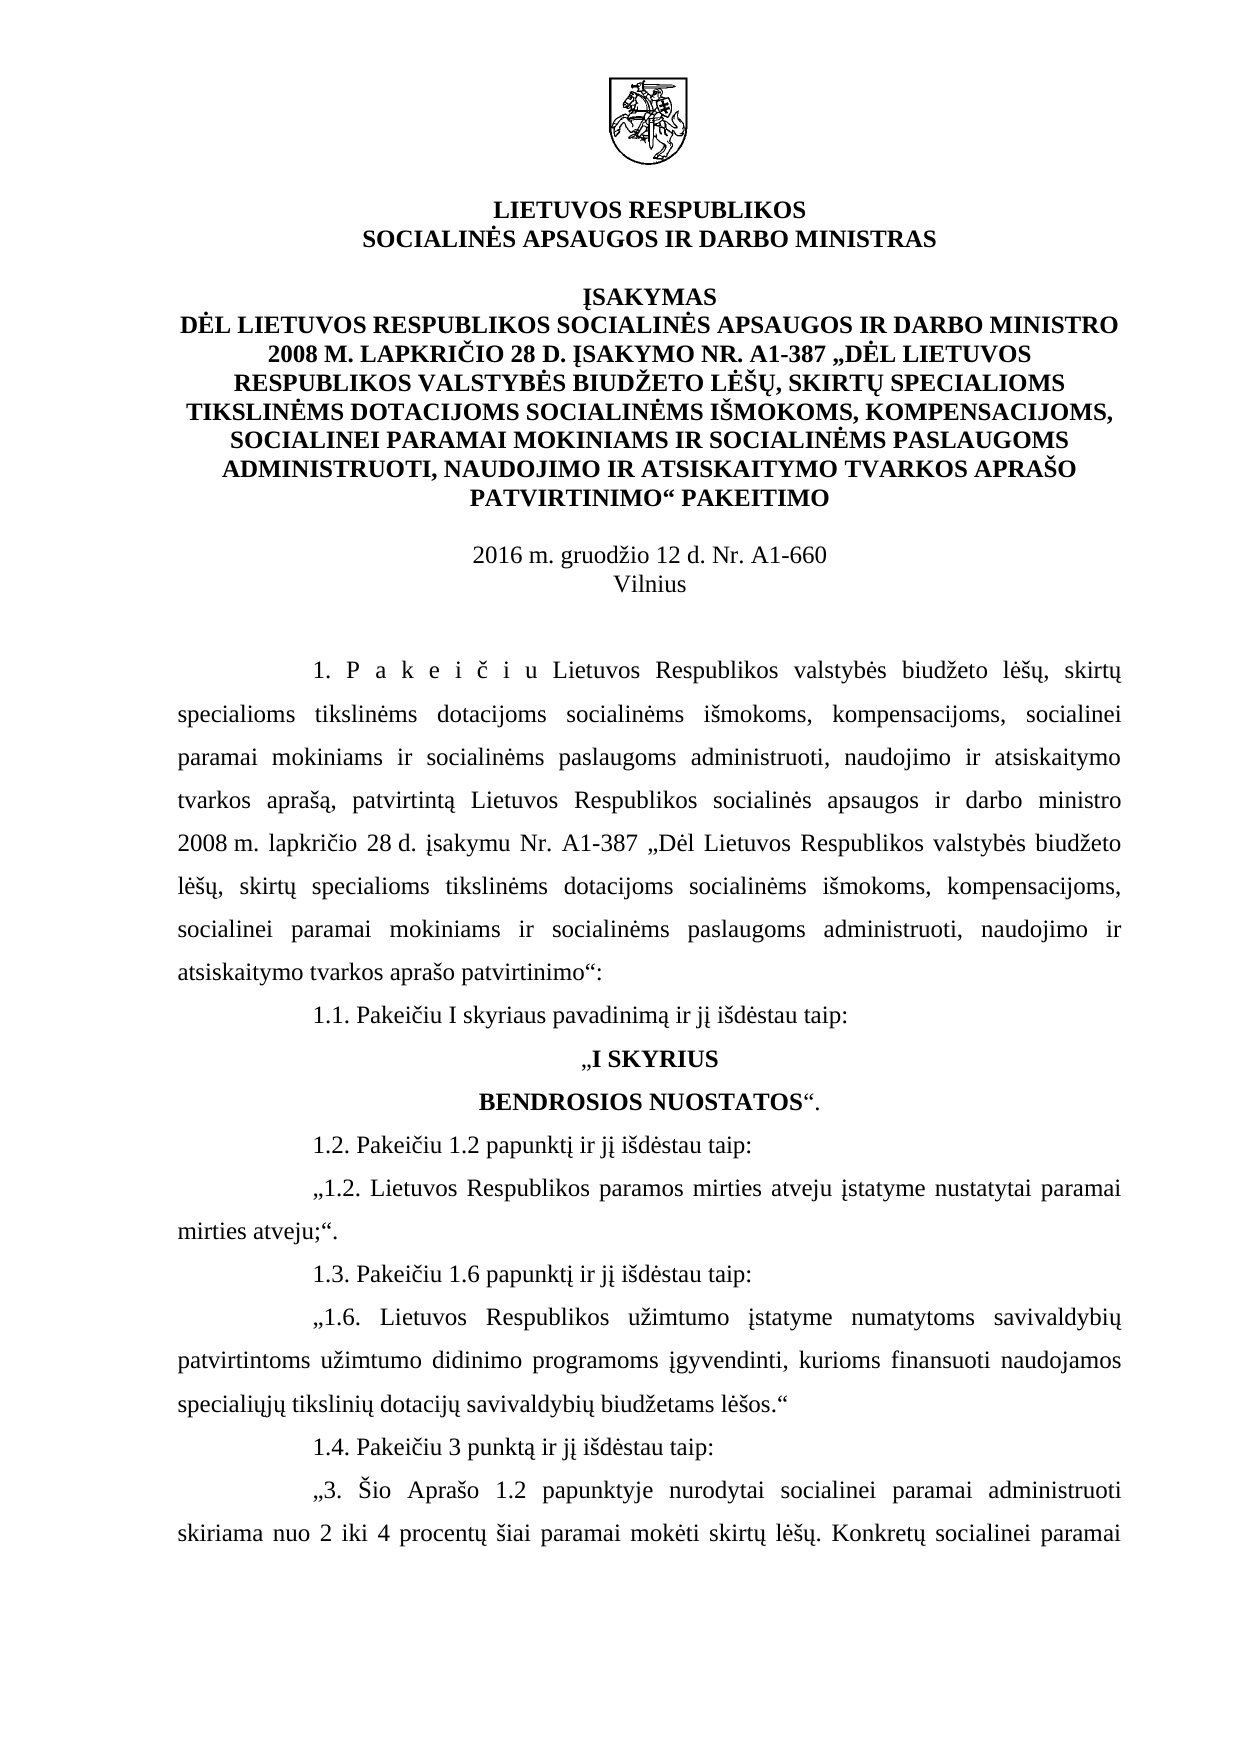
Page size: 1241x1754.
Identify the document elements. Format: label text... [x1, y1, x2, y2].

text Vilnius [177, 569, 1122, 598]
text 1.2. Pakeičiu 1.2 papunktį ir jį išdėstau taip: [312, 1130, 1122, 1159]
text 2016 m. gruodžio 12 d. Nr. A1-660 [177, 541, 1122, 569]
text 1. P a k e i č i u Lietuvos Respublikos valstybės biudžeto lėšų, skirtų specialioms tikslinėms dotacijoms socialinėms išmokoms, kompensacijoms, socialinei paramai mokiniams ir socialinėms paslaugoms administruoti, naudojimo ir atsiskaitymo tvarkos aprašą, patvirtintą Lietuvos Respublikos socialinės apsaugos ir darbo ministro 2008 m. lapkričio 28 d. įsakymu Nr. A1-387 „Dėl Lietuvos Respublikos valstybės biudžeto lėšų, skirtų specialioms tikslinėms dotacijoms socialinėms išmokoms, kompensacijoms, socialinei paramai mokiniams ir socialinėms paslaugoms administruoti, naudojimo ir atsiskaitymo tvarkos aprašo patvirtinimo“: [177, 656, 1122, 986]
text LIETUVOS RESPUBLIKOS [177, 196, 1122, 224]
text „3. Šio Aprašo 1.2 papunktyje nurodytai socialinei paramai administruoti skiriama nuo 2 iki 4 procentų šiai paramai mokėti skirtų lėšų. Konkretų socialinei paramai [177, 1475, 1122, 1547]
text 1.4. Pakeičiu 3 punktą ir jį išdėstau taip: [177, 1432, 1122, 1461]
text ĮSAKYMAS [177, 282, 1122, 311]
text „1.2. Lietuvos Respublikos paramos mirties atveju įstatyme nustatytai paramai mirties atveju;“. [177, 1173, 1122, 1245]
text „1.6. Lietuvos Respublikos užimtumo įstatyme numatytoms savivaldybių patvirtintoms užimtumo didinimo programoms įgyvendinti, kurioms finansuoti naudojamos specialiųjų tikslinių dotacijų savivaldybių biudžetams lėšos.“ [177, 1302, 1122, 1417]
text 1.1. Pakeičiu I skyriaus pavadinimą ir jį išdėstau taip: [312, 1001, 1122, 1029]
text SOCIALINĖS APSAUGOS IR DARBO MINISTRAS [177, 224, 1122, 253]
text „I SKYRIUS [177, 1044, 1122, 1072]
text DĖL LIETUVOS RESPUBLIKOS SOCIALINĖS APSAUGOS IR DARBO MINISTRO 2008 M. LAPKRIČIO 28 D. ĮSAKYMO NR. A1-387 „DĖL LIETUVOS RESPUBLIKOS VALSTYBĖS BIUDŽETO LĖŠŲ, SKIRTŲ SPECIALIOMS TIKSLINĖMS DOTACIJOMS SOCIALINĖMS IŠMOKOMS, KOMPENSACIJOMS, SOCIALINEI PARAMAI MOKINIAMS IR SOCIALINĖMS PASLAUGOMS ADMINISTRUOTI, NAUDOJIMO IR ATSISKAITYMO TVARKOS APRAŠO PATVIRTINIMO“ PAKEITIMO [177, 311, 1122, 512]
text 1.3. Pakeičiu 1.6 papunktį ir jį išdėstau taip: [177, 1259, 1122, 1288]
text BENDROSIOS NUOSTATOS“. [177, 1087, 1122, 1116]
